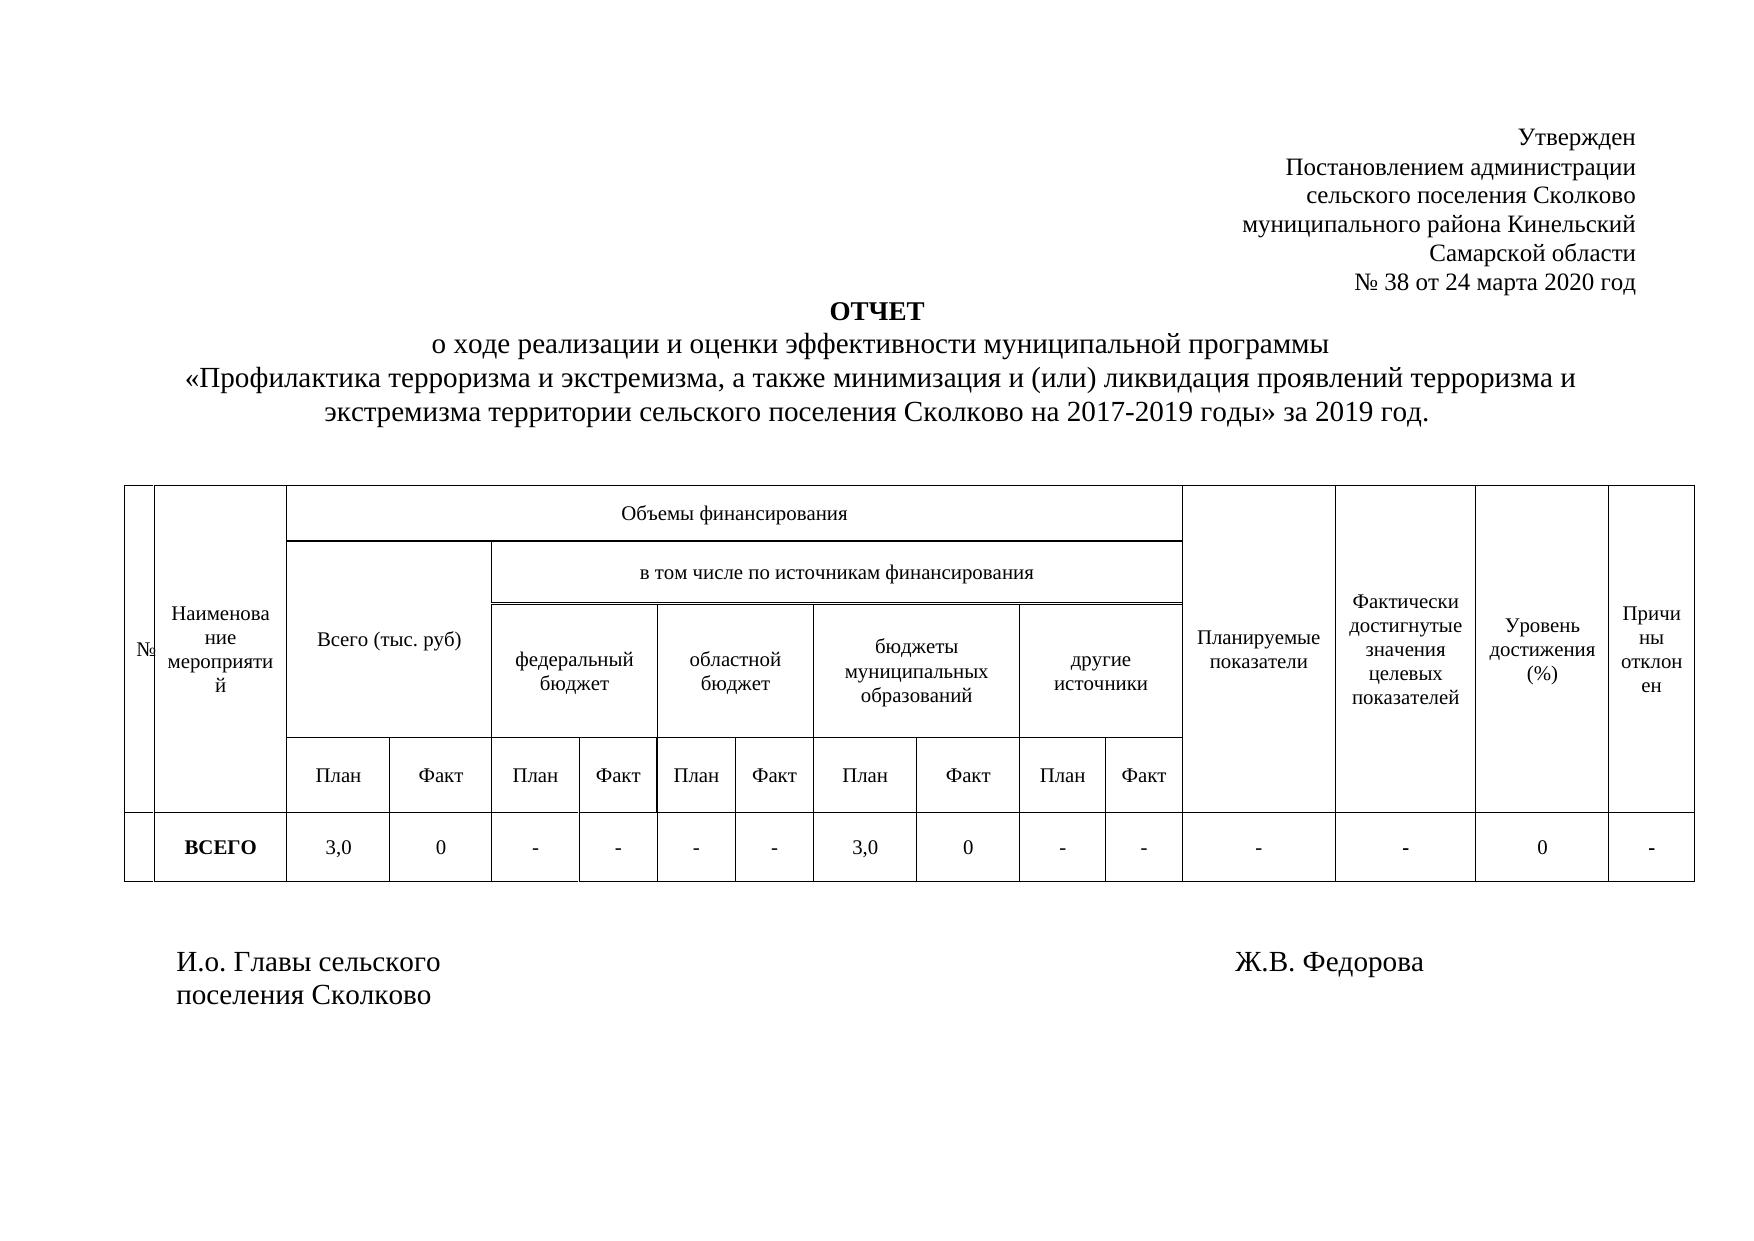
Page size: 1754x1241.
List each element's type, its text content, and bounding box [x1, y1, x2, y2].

table_cell ВСЕГО [155, 813, 286, 881]
table_cell - [1020, 813, 1105, 881]
table_cell 0 [390, 813, 491, 881]
table_header Фактически достигнутые значения целевых показателей [1336, 486, 1475, 812]
table_cell Всего (тыс. руб) [287, 542, 491, 737]
text Утвержден [118, 118, 1636, 152]
title И.о. Главы сельского Ж.В. Федорова [118, 944, 1636, 977]
title поселения Сколково [118, 977, 1636, 1011]
table_cell 3,0 [814, 813, 916, 881]
table_cell План [658, 738, 735, 812]
table_cell Факт [1106, 738, 1182, 812]
table_cell - [580, 813, 657, 881]
table_cell - [1106, 813, 1182, 881]
text Постановлением администрации [591, 152, 1636, 180]
table_cell областной бюджет [658, 605, 813, 737]
table_header Уровень достижения (%) [1476, 486, 1608, 812]
table_cell Факт [390, 738, 491, 812]
table_cell бюджеты муниципальных образований [814, 605, 1019, 737]
table_cell - [1183, 813, 1335, 881]
text о ходе реализации и оценки эффективности муниципальной программы [118, 327, 1636, 360]
title ОТЧЕТ [118, 295, 1636, 327]
table_cell Факт [917, 738, 1019, 812]
text сельского поселения Сколково [591, 180, 1636, 209]
table_header в том числе по источникам финансирования [492, 542, 1182, 602]
table_cell 0 [917, 813, 1019, 881]
table_cell Факт [580, 738, 656, 812]
table_header Причины отклонен [1609, 486, 1694, 812]
text «Профилактика терроризма и экстремизма, а также минимизация и (или) ликвидация проявлений терроризма и экстремизма территории сельского поселения Сколково на 2017-2019 годы» за 2019 год. [118, 360, 1636, 427]
text № 38 от 24 марта 2020 год [591, 267, 1636, 295]
table_cell - [492, 813, 578, 881]
text Самарской области [591, 238, 1636, 267]
table_cell - [658, 813, 735, 881]
table_cell План [814, 738, 916, 812]
table_cell [125, 813, 153, 881]
table_cell План [1020, 738, 1105, 812]
table_cell План [287, 738, 389, 812]
table_header Планируемые показатели [1183, 486, 1335, 812]
text муниципального района Кинельский [591, 209, 1636, 238]
table_cell - [1609, 813, 1694, 881]
table_header № [125, 486, 153, 812]
table_cell 3,0 [287, 813, 389, 881]
table_cell 0 [1476, 813, 1608, 881]
table_cell Факт [736, 738, 813, 812]
table_cell другие источники [1020, 605, 1182, 737]
table_cell - [1336, 813, 1475, 881]
table_header Наименование мероприятий [155, 486, 286, 812]
table_cell План [492, 738, 578, 812]
table_cell - [736, 813, 813, 881]
table_cell федеральный бюджет [492, 605, 657, 737]
table_header Объемы финансирования [287, 486, 1182, 540]
